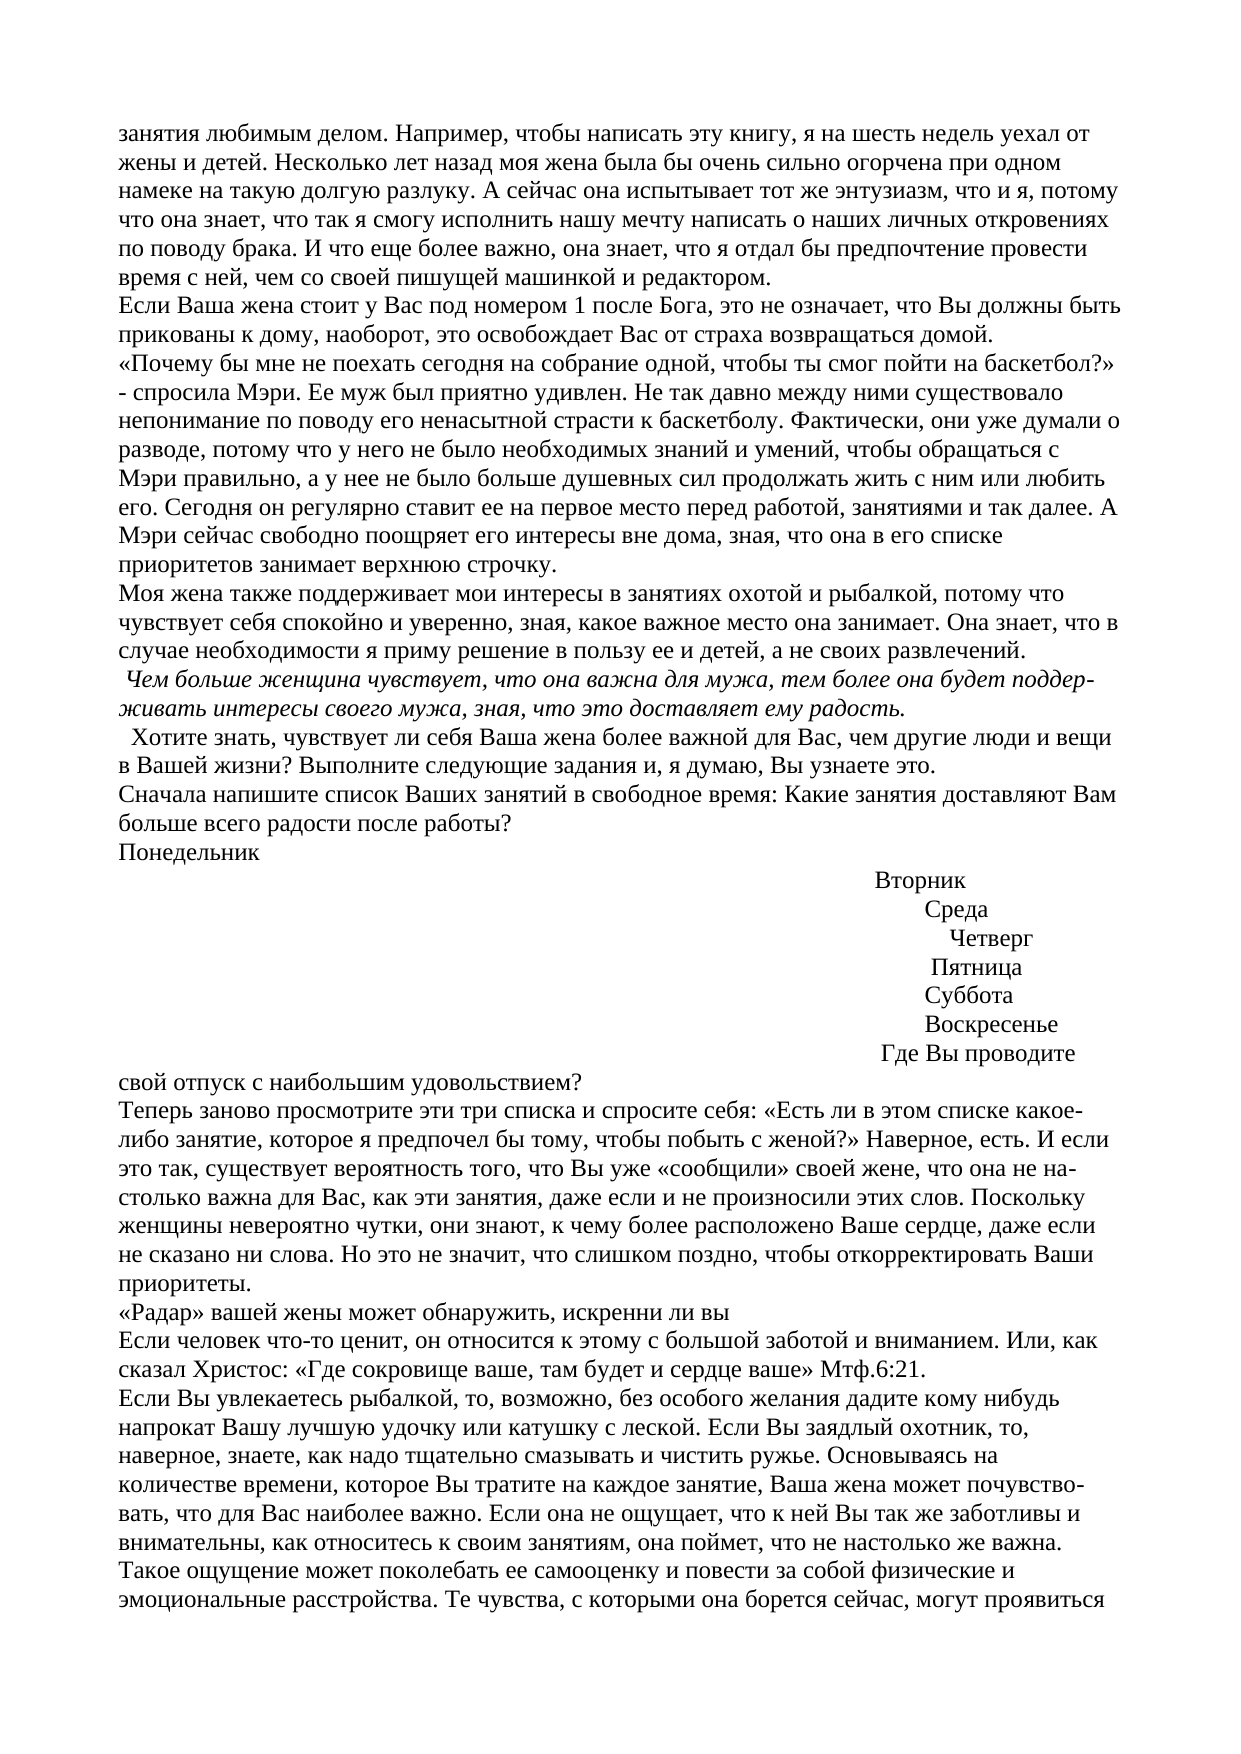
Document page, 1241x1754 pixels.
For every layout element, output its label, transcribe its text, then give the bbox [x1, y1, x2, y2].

text Чем больше женщина чувствует, что она важна для мужа, тем более она будет поддер­живать интересы своего мужа, зная, что это доставляет ему радость. [118, 664, 1122, 722]
text заня­тия любимым делом. Например, чтобы написать эту книгу, я на шесть недель уехал от жены и детей. Несколько лет назад моя жена была бы очень сильно огорчена при одном намеке на такую долгую разлуку. А сейчас она испытывает тот же энтузиазм, что и я, потому что она знает, что так я смогу исполнить нашу мечту написать о наших личных откровениях по поводу брака. И что еще более важно, она знает, что я отдал бы предпочтение провести время с ней, чем со своей пишущей машинкой и редактором. [118, 118, 1122, 291]
text Среда [118, 894, 1122, 923]
text Сначала напишите список Ваших занятий в сво­бодное время: Какие занятия доставляют Вам больше всего ра­дости после работы? [118, 779, 1122, 837]
text Воскресенье [118, 1009, 1122, 1038]
text Теперь заново просмотрите эти три списка и спросите себя: «Есть ли в этом списке какое-либо занятие, ко­торое я предпочел бы тому, чтобы побыть с женой?» Наверное, есть. И если это так, существует вероятность того, что Вы уже «сообщили» своей жене, что она не на­столько важна для Вас, как эти занятия, даже если и не произносили этих слов. Поскольку женщины невероятно чутки, они знают, к чему более расположено Ваше сердце, даже если не сказано ни слова. Но это не значит, что слиш­ком поздно, чтобы откорректировать Ваши приоритеты. [118, 1096, 1122, 1297]
text Суббота [118, 981, 1122, 1009]
text Пятница [118, 952, 1122, 981]
text Если Ваша жена стоит у Вас под номером 1 после Бога, это не означает, что Вы должны быть прикованы к дому, наоборот, это освобождает Вас от страха возвращаться домой. [118, 291, 1122, 348]
text Где Вы проводите свой отпуск с наибольшим удо­вольствием? [118, 1038, 1122, 1096]
text Если человек что-то ценит, он относится к этому с большой заботой и вниманием. Или, как сказал Христос: «Где сокровище ваше, там будет и сердце ваше» Мтф.6:21. [118, 1326, 1122, 1383]
text «Почему бы мне не поехать сегодня на собрание од­ной, чтобы ты смог пойти на баскетбол?» - спросила Мэри. Ее муж был приятно удивлен. Не так давно между ними существовало непонимание по поводу его ненасытной страсти к баскетболу. Фактически, они уже думали о раз­воде, потому что у него не было необходимых знаний и умений, чтобы обращаться с Мэри правильно, а у нее не было больше душевных сил продолжать жить с ним или любить его. Сегодня он регулярно ставит ее на первое место перед работой, занятиями и так далее. А Мэри сей­час свободно поощряет его интересы вне дома, зная, что она в его списке приоритетов занимает верхнюю строчку. [118, 348, 1122, 578]
text Если Вы увлекаетесь рыбалкой, то, возможно, без особо­го желания дадите кому нибудь напрокат Вашу лучшую удоч­ку или катушку с леской. Если Вы заядлый охотник, то, наверное, знаете, как надо тщательно смазывать и чистить ружье. Основываясь на количестве времени, которое Вы тратите на каждое занятие, Ваша жена может почувство­вать, что для Вас наиболее важно. Если она не ощущает, что к ней Вы так же заботливы и внимательны, как относи­тесь к своим занятиям, она поймет, что не настолько же важна. Такое ощущение может поколебать ее самооценку и повести за собой физические и эмоциональные расстройства. Те чувства, с которыми она борется сейчас, могут про­явиться [118, 1383, 1122, 1613]
text Хотите знать, чувствует ли себя Ваша жена более важ­ной для Вас, чем другие люди и вещи в Вашей жизни? Выполните следующие задания и, я думаю, Вы узнаете это. [118, 722, 1122, 779]
text Понедельник [118, 837, 1122, 866]
text Вторник [118, 866, 1122, 894]
text Четверг [118, 923, 1122, 952]
text «Радар» вашей жены может обнаружить, искренни ли вы [118, 1297, 1122, 1326]
text Моя жена также поддерживает мои интересы в заняти­ях охотой и рыбалкой, потому что чувствует себя спокой­но и уверенно, зная, какое важное место она занимает. Она знает, что в случае необходимости я приму решение в пользу ее и детей, а не своих развлечений. [118, 578, 1122, 664]
